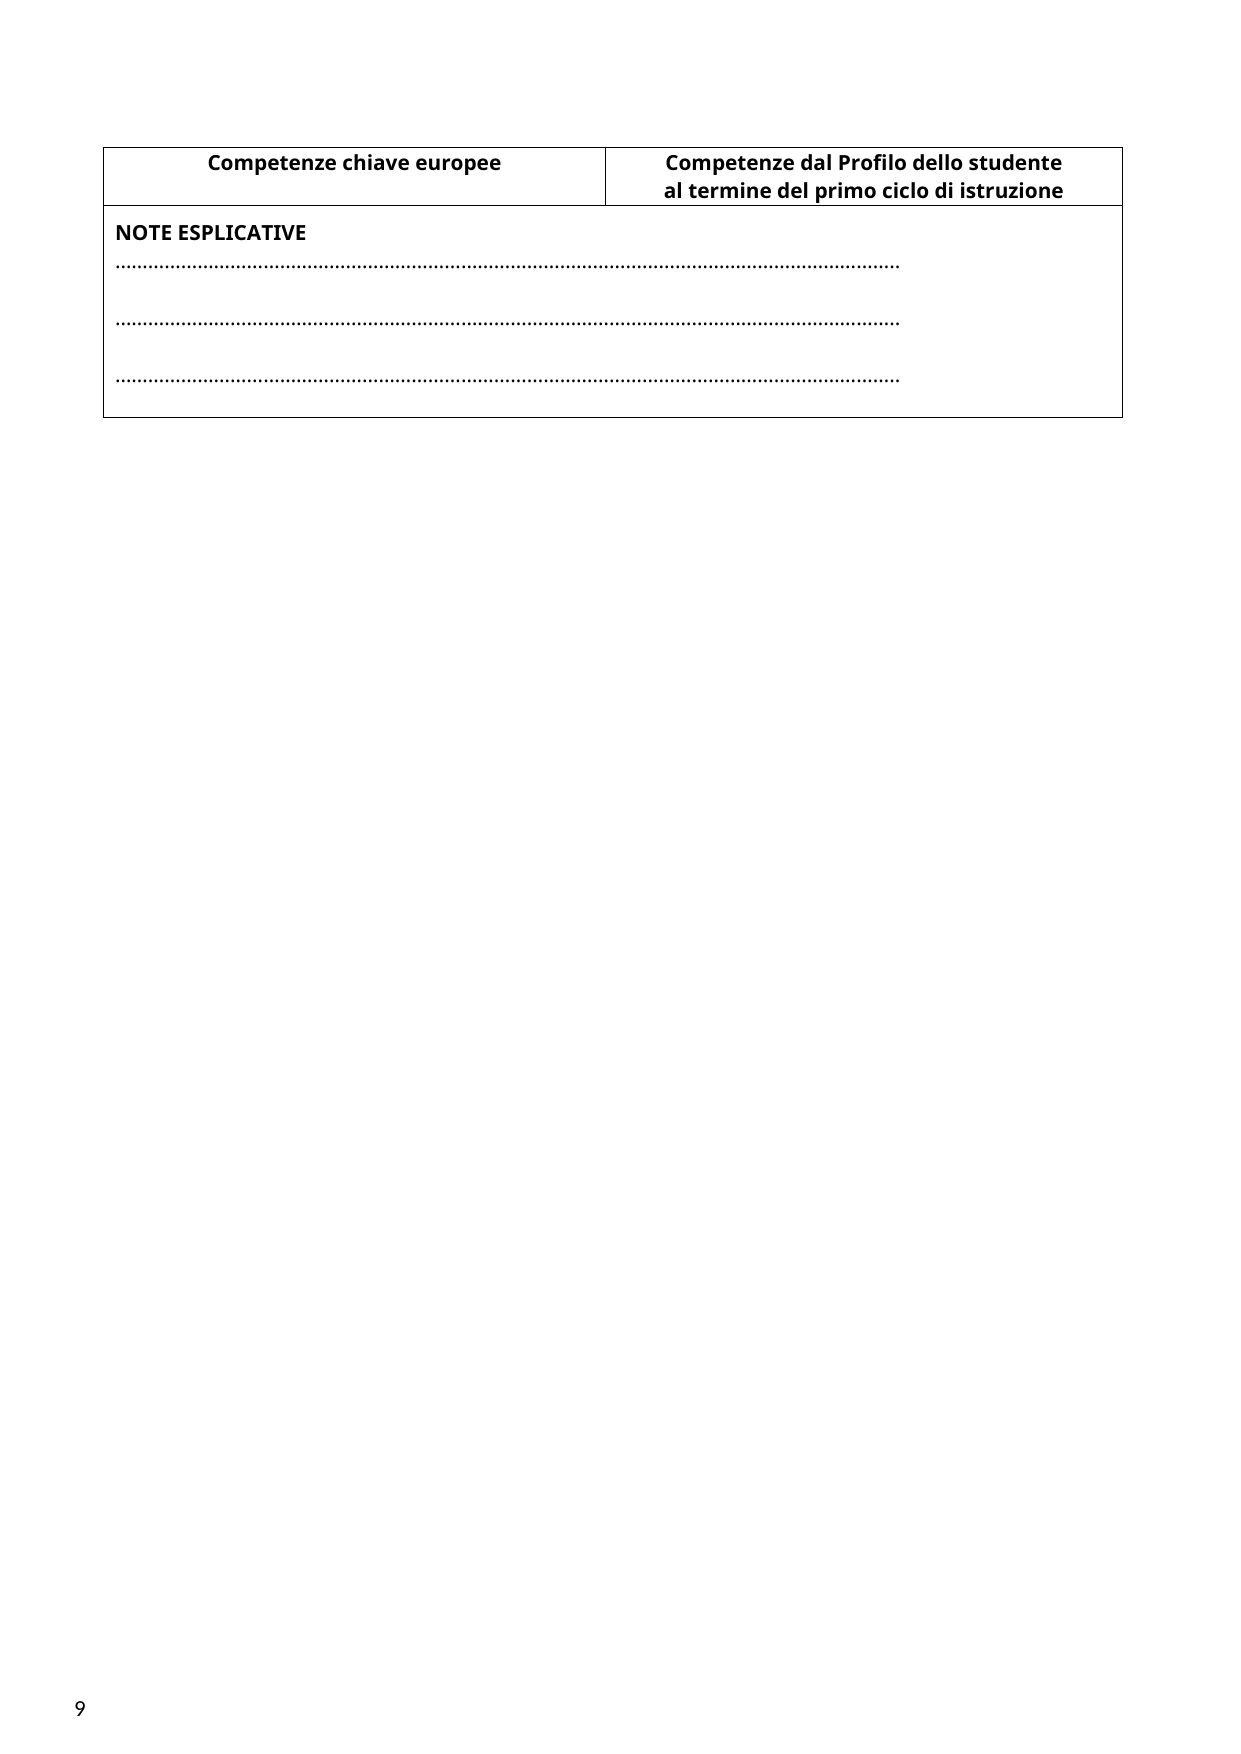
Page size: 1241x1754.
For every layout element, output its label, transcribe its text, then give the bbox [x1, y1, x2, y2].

table_header Competenze dal Profilo dello studente al termine del primo ciclo di istruzione [606, 148, 1122, 204]
table_header Competenze chiave europee [104, 148, 605, 204]
table_cell NOTE ESPLICATIVE …………………………………………………………………………………………………………………………….. …………………………………………………………………………………………………………………………….. …………………………………………………………………………………………………………………………….. [104, 206, 1122, 417]
